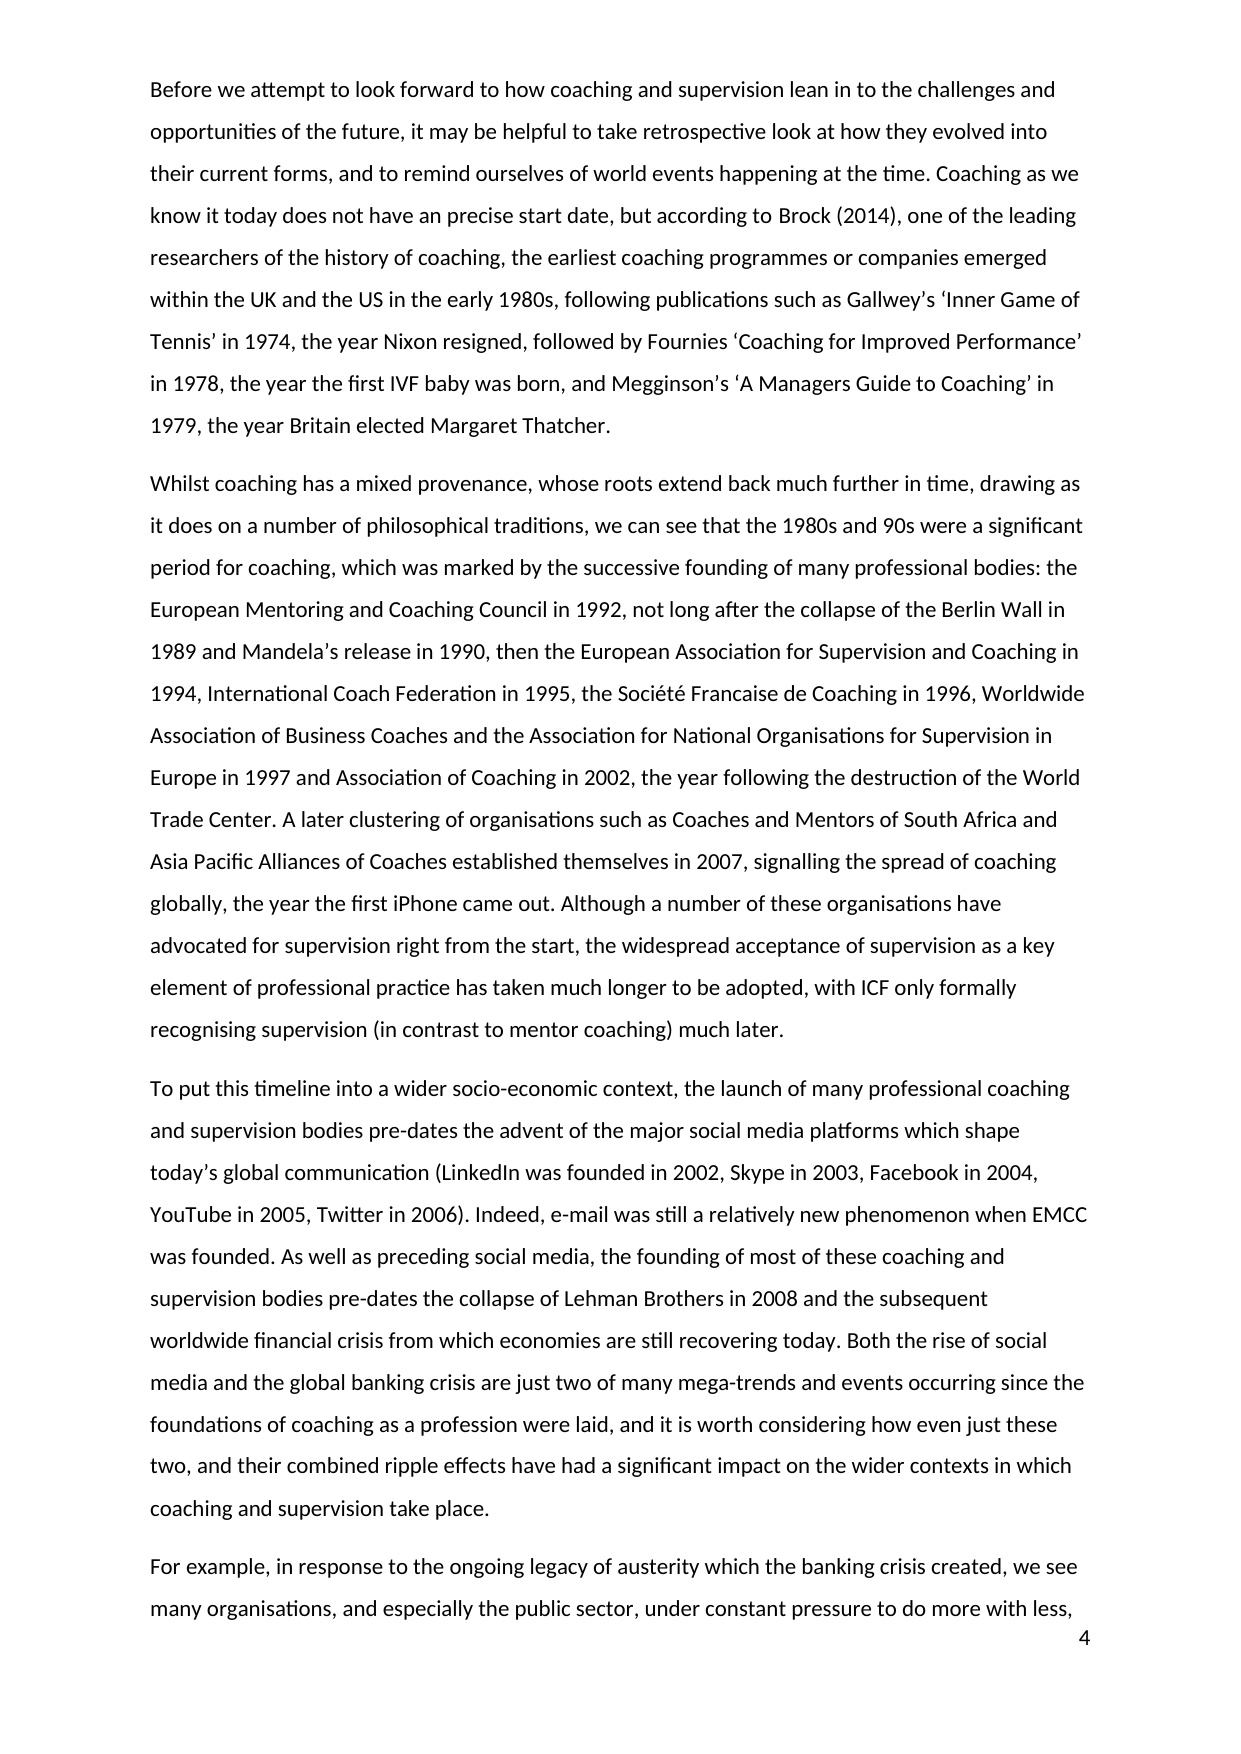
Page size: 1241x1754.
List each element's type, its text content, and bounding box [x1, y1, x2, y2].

text For example, in response to the ongoing legacy of austerity which the banking crisis created, we see many organisations, and especially the public sector, under constant pressure to do more with less, [150, 1552, 1090, 1622]
text To put this timeline into a wider socio-economic context, the launch of many professional coaching and supervision bodies pre-dates the advent of the major social media platforms which shape today’s global communication (LinkedIn was founded in 2002, Skype in 2003, Facebook in 2004, YouTube in 2005, Twitter in 2006). Indeed, e-mail was still a relatively new phenomenon when EMCC was founded. As well as preceding social media, the founding of most of these coaching and supervision bodies pre-dates the collapse of Lehman Brothers in 2008 and the subsequent worldwide financial crisis from which economies are still recovering today. Both the rise of social media and the global banking crisis are just two of many mega-trends and events occurring since the foundations of coaching as a profession were laid, and it is worth considering how even just these two, and their combined ripple effects have had a significant impact on the wider contexts in which coaching and supervision take place. [150, 1074, 1090, 1522]
text Before we attempt to look forward to how coaching and supervision lean in to the challenges and opportunities of the future, it may be helpful to take retrospective look at how they evolved into their current forms, and to remind ourselves of world events happening at the time. Coaching as we know it today does not have an precise start date, but according to Brock (2014), one of the leading researchers of the history of coaching, the earliest coaching programmes or companies emerged within the UK and the US in the early 1980s, following publications such as Gallwey’s ‘Inner Game of Tennis’ in 1974, the year Nixon resigned, followed by Fournies ‘Coaching for Improved Performance’ in 1978, the year the first IVF baby was born, and Megginson’s ‘A Managers Guide to Coaching’ in 1979, the year Britain elected Margaret Thatcher. [150, 75, 1090, 439]
text Whilst coaching has a mixed provenance, whose roots extend back much further in time, drawing as it does on a number of philosophical traditions, we can see that the 1980s and 90s were a significant period for coaching, which was marked by the successive founding of many professional bodies: the European Mentoring and Coaching Council in 1992, not long after the collapse of the Berlin Wall in 1989 and Mandela’s release in 1990, then the European Association for Supervision and Coaching in 1994, International Coach Federation in 1995, the Société Francaise de Coaching in 1996, Worldwide Association of Business Coaches and the Association for National Organisations for Supervision in Europe in 1997 and Association of Coaching in 2002, the year following the destruction of the World Trade Center. A later clustering of organisations such as Coaches and Mentors of South Africa and Asia Pacific Alliances of Coaches established themselves in 2007, signalling the spread of coaching globally, the year the first iPhone came out. Although a number of these organisations have advocated for supervision right from the start, the widespread acceptance of supervision as a key element of professional practice has taken much longer to be adopted, with ICF only formally recognising supervision (in contrast to mentor coaching) much later. [150, 469, 1090, 1043]
